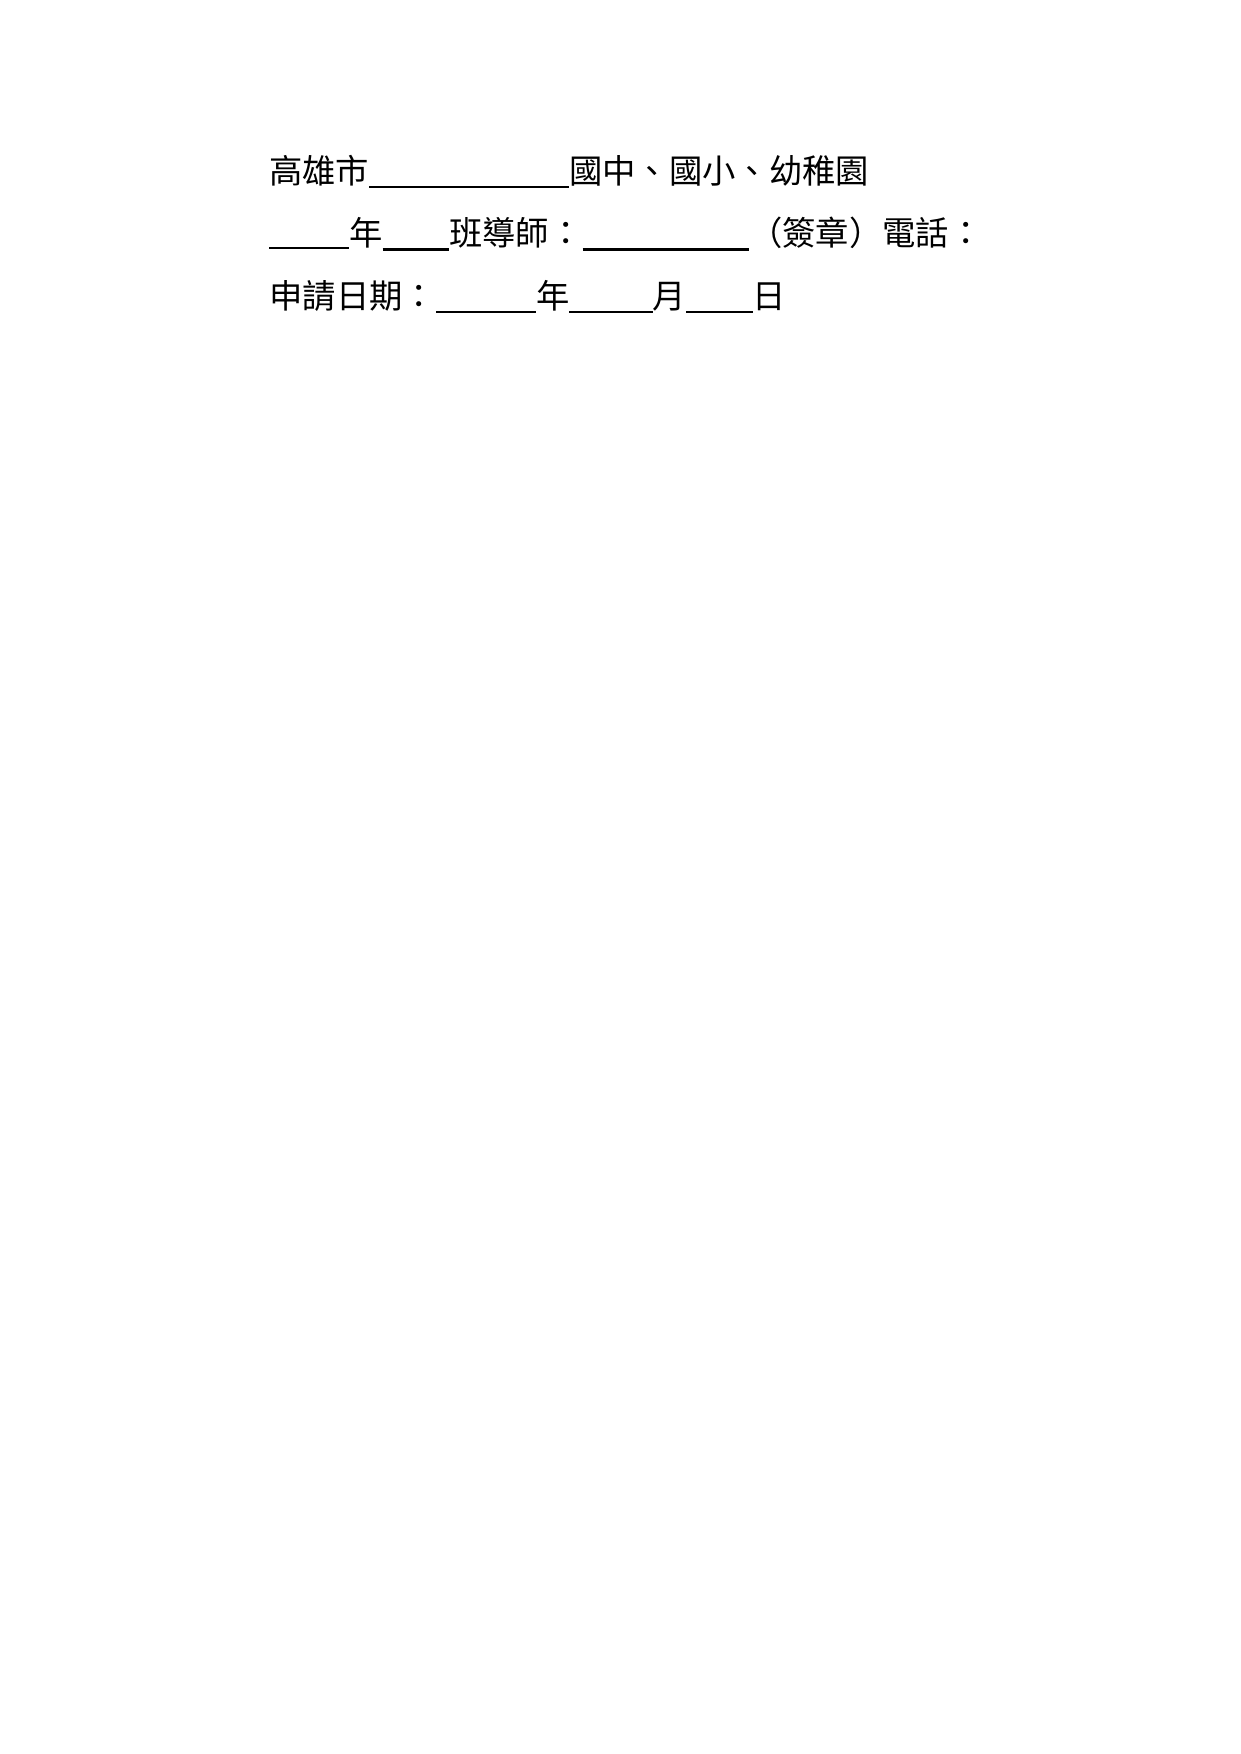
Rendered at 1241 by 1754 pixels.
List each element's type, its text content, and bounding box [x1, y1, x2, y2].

text 申請日期： 年 月 日 [100, 252, 1134, 314]
text 高雄市 國中、國小、幼稚園 [100, 127, 1134, 189]
text 年 班導師： （簽章）電話： [82, 189, 1134, 252]
